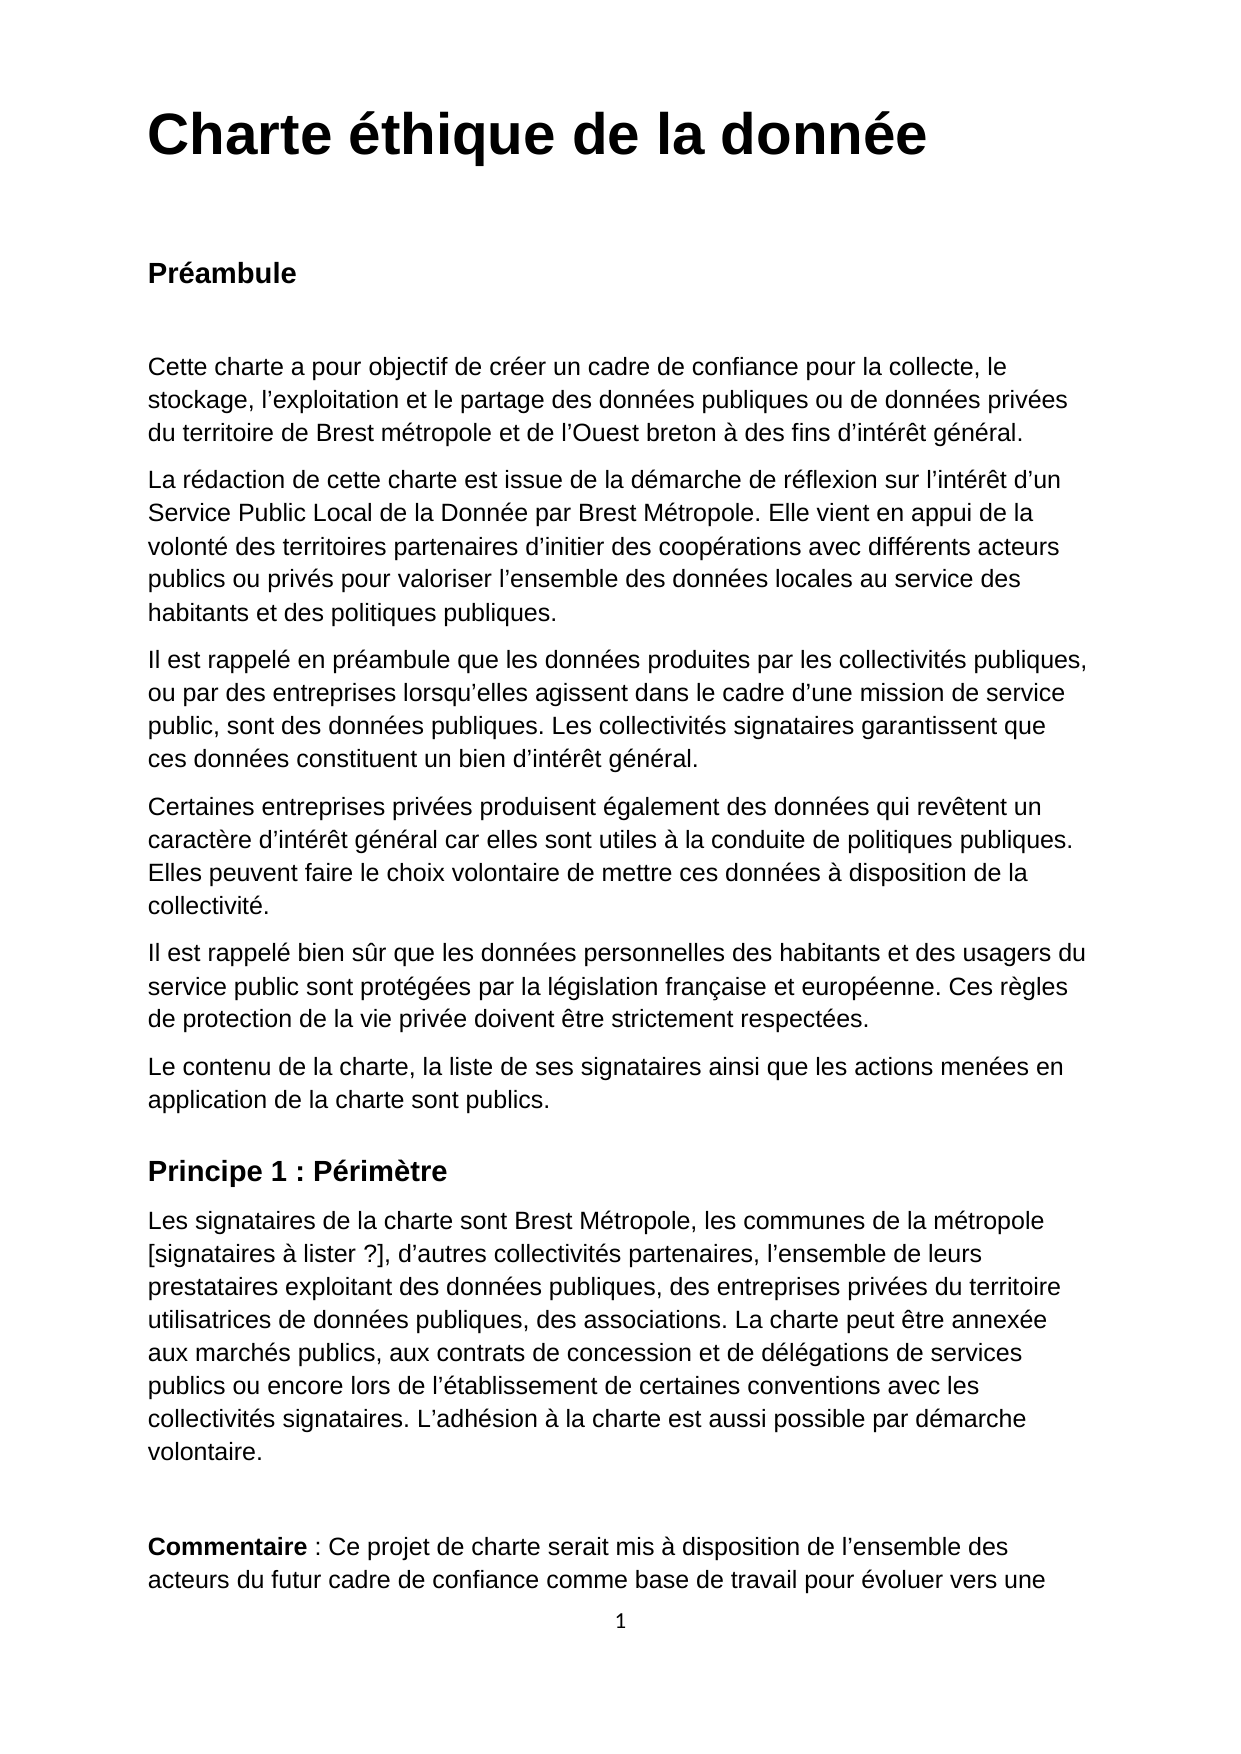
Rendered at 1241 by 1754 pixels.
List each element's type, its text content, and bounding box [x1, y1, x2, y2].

subtitle Préambule [148, 256, 1093, 290]
subtitle Principe 1 : Périmètre [148, 1153, 1093, 1187]
text Commentaire : Ce projet de charte serait mis à disposition de l’ensemble des acteurs du futur cadre de confiance comme base de travail pour évoluer vers une [148, 1532, 1093, 1594]
text Il est rappelé bien sûr que les données personnelles des habitants et des usagers du service public sont protégées par la législation française et européenne. Ces règles de protection de la vie privée doivent être strictement respectées. [148, 938, 1093, 1033]
text Les signataires de la charte sont Brest Métropole, les communes de la métropole [signataires à lister ?], d’autres collectivités partenaires, l’ensemble de leurs prestataires exploitant des données publiques, des entreprises privées du territoire utilisatrices de données publiques, des associations. La charte peut être annexée aux marchés publics, aux contrats de concession et de délégations de services publics ou encore lors de l’établissement de certaines conventions avec les collectivités signataires. L’adhésion à la charte est aussi possible par démarche volontaire. [148, 1206, 1093, 1466]
text Cette charte a pour objectif de créer un cadre de confiance pour la collecte, le stockage, l’exploitation et le partage des données publiques ou de données privées du territoire de Brest métropole et de l’Ouest breton à des fins d’intérêt général. [148, 352, 1093, 447]
text La rédaction de cette charte est issue de la démarche de réflexion sur l’intérêt d’un Service Public Local de la Donnée par Brest Métropole. Elle vient en appui de la volonté des territoires partenaires d’initier des coopérations avec différents acteurs publics ou privés pour valoriser l’ensemble des données locales au service des habitants et des politiques publiques. [148, 465, 1093, 626]
text Charte éthique de la donnée [148, 100, 1093, 167]
text Il est rappelé en préambule que les données produites par les collectivités publiques, ou par des entreprises lorsqu’elles agissent dans le cadre d’une mission de service public, sont des données publiques. Les collectivités signataires garantissent que ces données constituent un bien d’intérêt général. [148, 645, 1093, 773]
text Le contenu de la charte, la liste de ses signataires ainsi que les actions menées en application de la charte sont publics. [148, 1052, 1093, 1114]
text Certaines entreprises privées produisent également des données qui revêtent un caractère d’intérêt général car elles sont utiles à la conduite de politiques publiques. Elles peuvent faire le choix volontaire de mettre ces données à disposition de la collectivité. [148, 792, 1093, 919]
